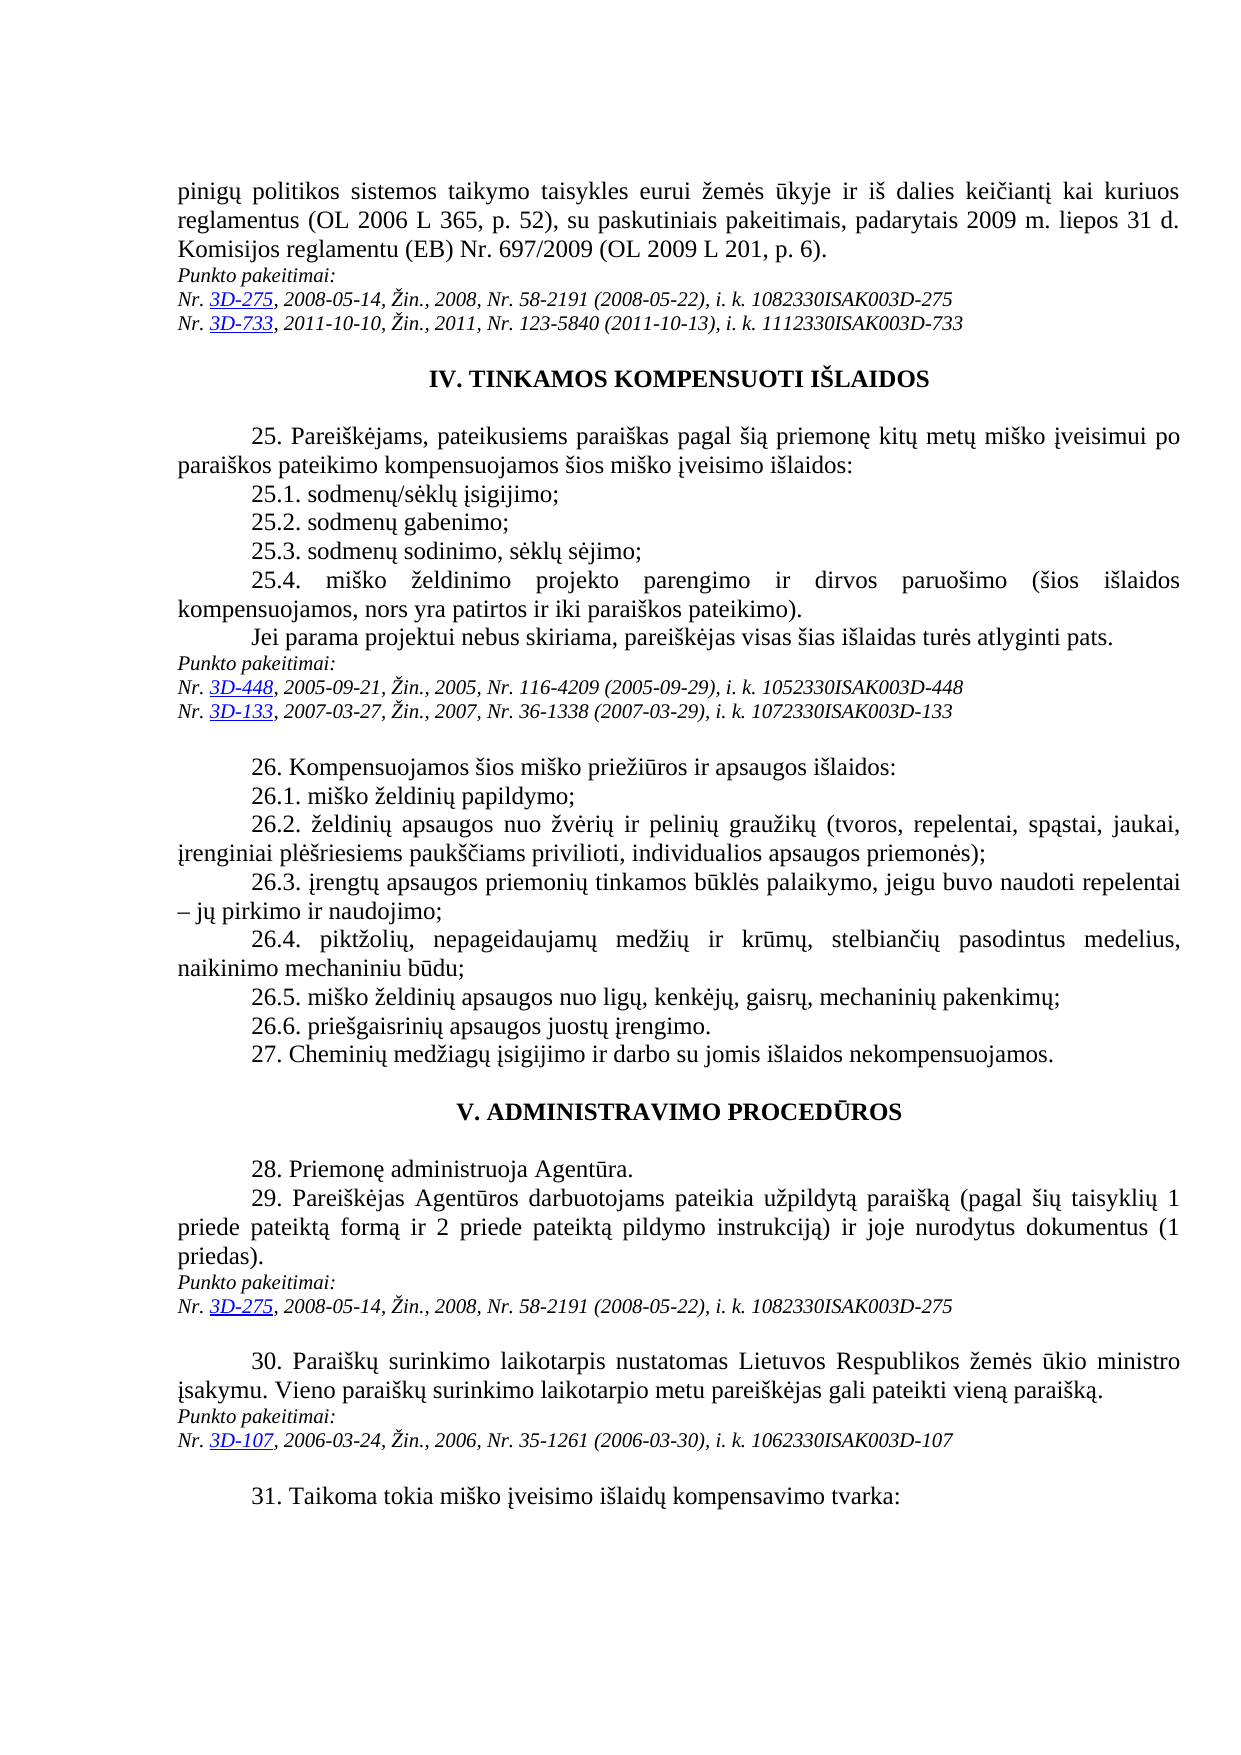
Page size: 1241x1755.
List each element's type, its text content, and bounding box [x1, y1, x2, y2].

text 25.1. sodmenų/sėklų įsigijimo; [177, 479, 1181, 507]
text Punkto pakeitimai: [177, 1404, 1181, 1428]
text 26.6. priešgaisrinių apsaugos juostų įrengimo. [177, 1011, 1181, 1039]
text Punkto pakeitimai: [177, 651, 1181, 675]
text 26.3. įrengtų apsaugos priemonių tinkamos būklės palaikymo, jeigu buvo naudoti repelentai – jų pirkimo ir naudojimo; [177, 867, 1181, 924]
text Jei parama projektui nebus skiriama, pareiškėjas visas šias išlaidas turės atlyginti pats. [177, 622, 1181, 651]
text 28. Priemonę administruoja Agentūra. [177, 1154, 1181, 1183]
text Punkto pakeitimai: [177, 263, 1181, 287]
text Nr. 3D-733, 2011-10-10, Žin., 2011, Nr. 123-5840 (2011-10-13), i. k. 1112330ISAK003D-733 [177, 311, 1181, 335]
text 30. Paraiškų surinkimo laikotarpis nustatomas Lietuvos Respublikos žemės ūkio ministro įsakymu. Vieno paraiškų surinkimo laikotarpio metu pareiškėjas gali pateikti vieną paraišką. [177, 1346, 1181, 1404]
text 25.4. miško želdinimo projekto parengimo ir dirvos paruošimo (šios išlaidos kompensuojamos, nors yra patirtos ir iki paraiškos pateikimo). [177, 565, 1181, 622]
text Nr. 3D-107, 2006-03-24, Žin., 2006, Nr. 35-1261 (2006-03-30), i. k. 1062330ISAK003D-107 [177, 1428, 1181, 1452]
text 26.4. piktžolių, nepageidaujamų medžių ir krūmų, stelbiančių pasodintus medelius, naikinimo mechaniniu būdu; [177, 924, 1181, 982]
text Nr. 3D-448, 2005-09-21, Žin., 2005, Nr. 116-4209 (2005-09-29), i. k. 1052330ISAK003D-448 [177, 675, 1181, 699]
text 25. Pareiškėjams, pateikusiems paraiškas pagal šią priemonę kitų metų miško įveisimui po paraiškos pateikimo kompensuojamos šios miško įveisimo išlaidos: [177, 421, 1181, 479]
text IV. TINKAMOS KOMPENSUOTI IŠLAIDOS [177, 364, 1181, 392]
text 31. Taikoma tokia miško įveisimo išlaidų kompensavimo tvarka: [177, 1481, 1181, 1509]
text 25.3. sodmenų sodinimo, sėklų sėjimo; [177, 536, 1181, 565]
text 27. Cheminių medžiagų įsigijimo ir darbo su jomis išlaidos nekompensuojamos. [177, 1039, 1181, 1068]
text pinigų politikos sistemos taikymo taisykles eurui žemės ūkyje ir iš dalies keičiantį kai kuriuos reglamentus (OL 2006 L 365, p. 52), su paskutiniais pakeitimais, padarytais 2009 m. liepos 31 d. Komisijos reglamentu (EB) Nr. 697/2009 (OL 2009 L 201, p. 6). [177, 176, 1181, 263]
text Punkto pakeitimai: [177, 1269, 1181, 1294]
text 26.5. miško želdinių apsaugos nuo ligų, kenkėjų, gaisrų, mechaninių pakenkimų; [177, 982, 1181, 1011]
text V. administravimo procedūros [177, 1097, 1181, 1126]
text Nr. 3D-133, 2007-03-27, Žin., 2007, Nr. 36-1338 (2007-03-29), i. k. 1072330ISAK003D-133 [177, 699, 1181, 723]
text 26.1. miško želdinių papildymo; [177, 781, 1181, 809]
text Nr. 3D-275, 2008-05-14, Žin., 2008, Nr. 58-2191 (2008-05-22), i. k. 1082330ISAK003D-275 [177, 287, 1181, 311]
text 26. Kompensuojamos šios miško priežiūros ir apsaugos išlaidos: [177, 752, 1181, 781]
text Nr. 3D-275, 2008-05-14, Žin., 2008, Nr. 58-2191 (2008-05-22), i. k. 1082330ISAK003D-275 [177, 1294, 1181, 1318]
text 26.2. želdinių apsaugos nuo žvėrių ir pelinių graužikų (tvoros, repelentai, spąstai, jaukai, įrenginiai plėšriesiems paukščiams privilioti, individualios apsaugos priemonės); [177, 809, 1181, 867]
text 29. Pareiškėjas Agentūros darbuotojams pateikia užpildytą paraišką (pagal šių taisyklių 1 priede pateiktą formą ir 2 priede pateiktą pildymo instrukciją) ir joje nurodytus dokumentus (1 priedas). [177, 1183, 1181, 1269]
text 25.2. sodmenų gabenimo; [177, 507, 1181, 536]
